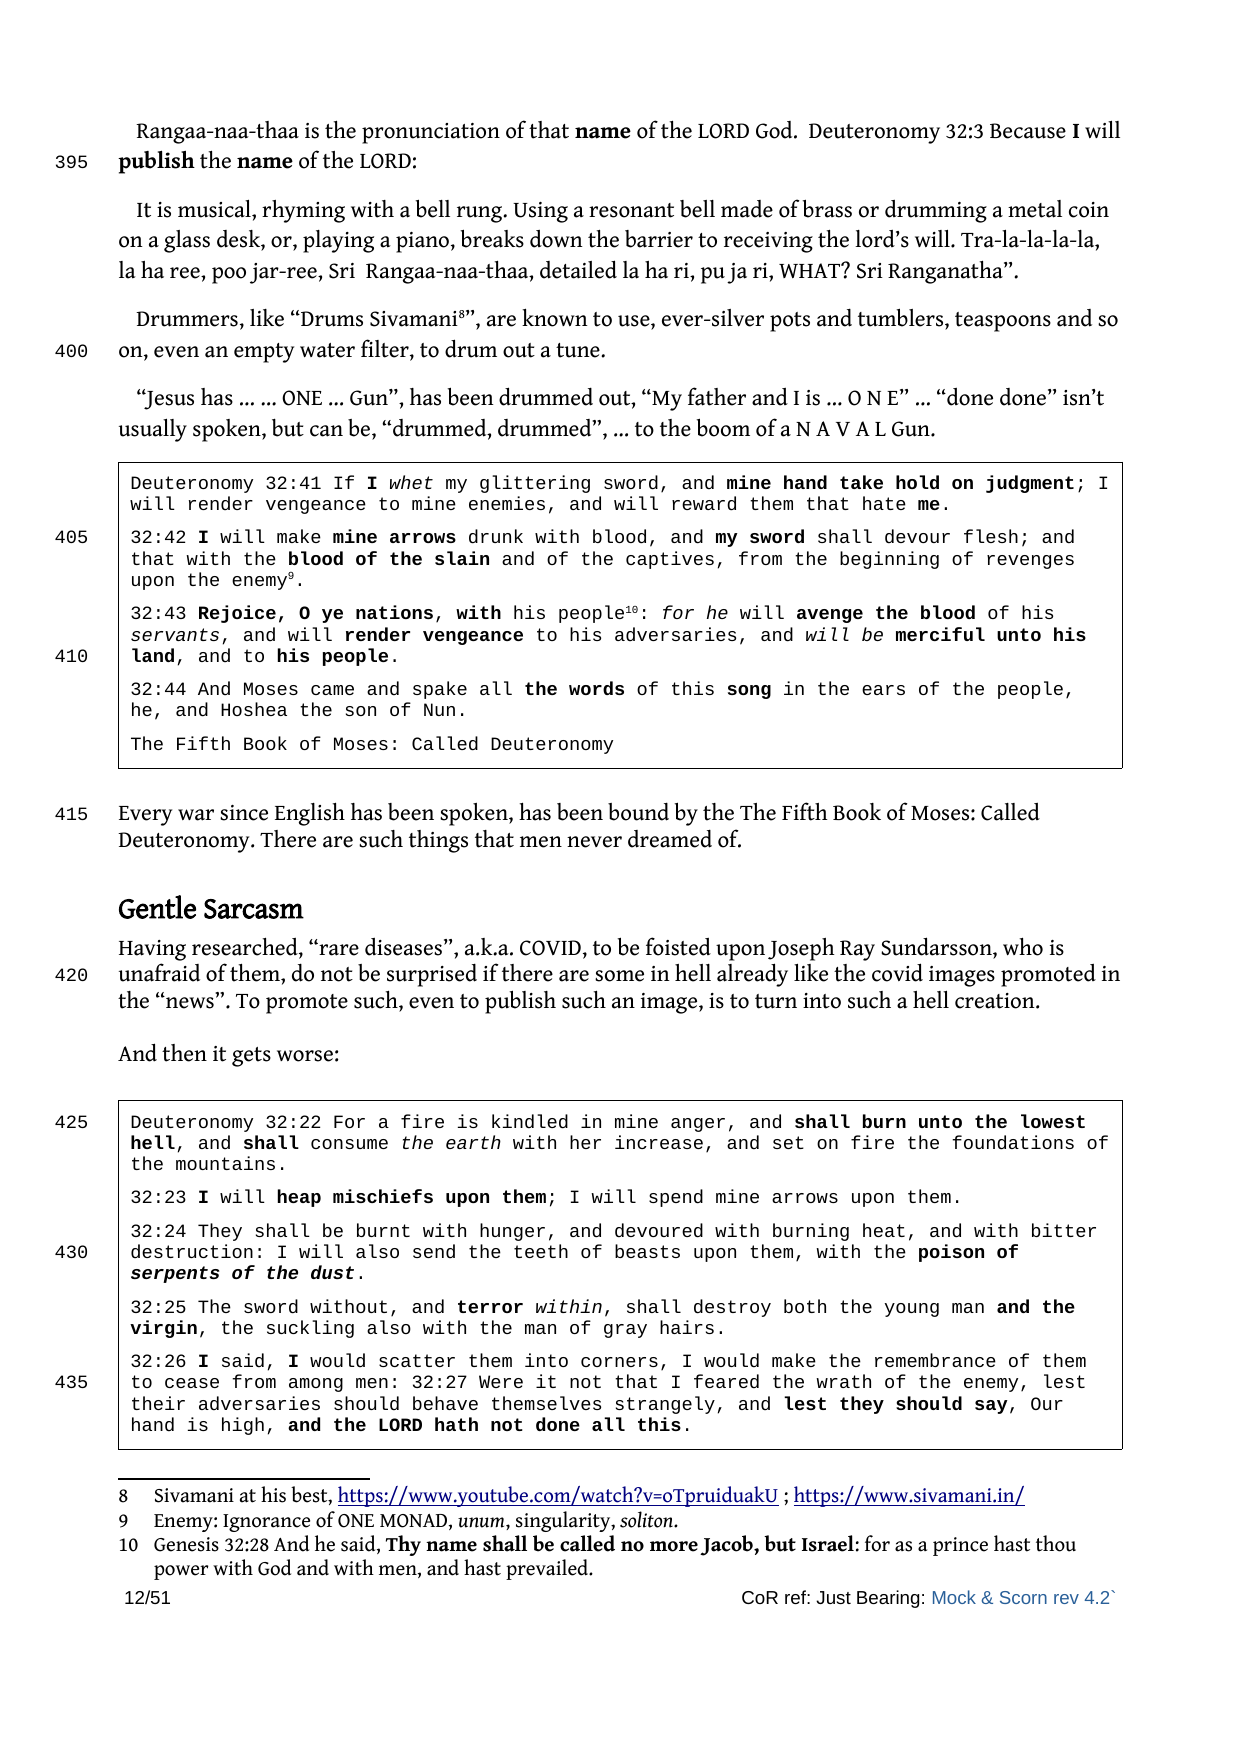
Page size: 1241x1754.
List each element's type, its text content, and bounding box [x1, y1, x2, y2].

text Drummers, like “Drums Sivamani”, are known to use, ever-silver pots and tumblers, teaspoons and so on, even an empty water filter, to drum out a tune. [118, 307, 1122, 364]
text Deuteronomy 32:22 For a fire is kindled in mine anger, and shall burn unto the lowest hell, and shall consume the earth with her increase, and set on fire the foundations of the mountains. [119, 1101, 1122, 1176]
text Every war since English has been spoken, has been bound by the The Fifth Book of Moses: Called Deuteronomy. There are such things that men never dreamed of. [118, 800, 1122, 853]
text And then it gets worse: [118, 1041, 1122, 1068]
text 32:43 Rejoice, O ye nations, with his people: for he will avenge the blood of his servants, and will render vengeance to his adversaries, and will be merciful unto his land, and to his people. [119, 592, 1122, 668]
text The Fifth Book of Moses: Called Deuteronomy [119, 722, 1122, 768]
text 32:42 I will make mine arrows drunk with blood, and my sword shall devour flesh; and that with the blood of the slain and of the captives, from the beginning of revenges upon the enemy. [119, 516, 1122, 592]
text It is musical, rhyming with a bell rung. Using a resonant bell made of brass or drumming a metal coin on a glass desk, or, playing a piano, breaks down the barrier to receiving the lord’s will. Tra-la-la-la-la, la ha ree, poo jar-ree, Sri Rangaa-naa-thaa, detailed la ha ri, pu ja ri, WHAT? Sri Ranganatha”. [118, 197, 1122, 285]
text Sivamani at his best, https://www.youtube.com/watch?v=oTpruiduakU ; https://www.sivamani.in/ [118, 1484, 1122, 1509]
text Having researched, “rare diseases”, a.k.a. COVID, to be foisted upon Joseph Ray Sundarsson, who is unafraid of them, do not be surprised if there are some in hell already like the covid images promoted in the “news”. To promote such, even to publish such an image, is to turn into such a hell creation. [118, 935, 1122, 1015]
subtitle Gentle Sarcasm [118, 892, 1122, 926]
text 32:44 And Moses came and spake all the words of this song in the ears of the people, he, and Hoshea the son of Nun. [119, 668, 1122, 722]
text Enemy: Ignorance of ONE MONAD, unum, singularity, soliton. [118, 1509, 1122, 1533]
text Deuteronomy 32:41 If I whet my glittering sword, and mine hand take hold on judgment; I will render vengeance to mine enemies, and will reward them that hate me. [119, 463, 1122, 516]
text 32:25 The sword without, and terror within, shall destroy both the young man and the virgin, the suckling also with the man of gray hairs. [119, 1285, 1122, 1340]
text “Jesus has … … ONE … Gun”, has been drummed out, “My father and I is … O N E” … “done done” isn’t usually spoken, but can be, “drummed, drummed”, … to the boom of a N A V A L Gun. [118, 386, 1122, 443]
text Genesis 32:28 And he said, Thy name shall be called no more Jacob, but Israel: for as a prince hast thou power with God and with men, and hast prevailed. [118, 1533, 1122, 1581]
text 32:23 I will heap mischiefs upon them; I will spend mine arrows upon them. [119, 1176, 1122, 1209]
text 32:26 I said, I would scatter them into corners, I would make the remembrance of them to cease from among men: 32:27 Were it not that I feared the wrath of the enemy, lest their adversaries should behave themselves strangely, and lest they should say, Our hand is high, and the LORD hath not done all this. [119, 1340, 1122, 1449]
text 32:24 They shall be burnt with hunger, and devoured with burning heat, and with bitter destruction: I will also send the teeth of beasts upon them, with the poison of serpents of the dust. [119, 1209, 1122, 1285]
text Rangaa-naa-thaa is the pronunciation of that name of the LORD God. Deuteronomy 32:3 Because I will publish the name of the LORD: [118, 118, 1122, 175]
